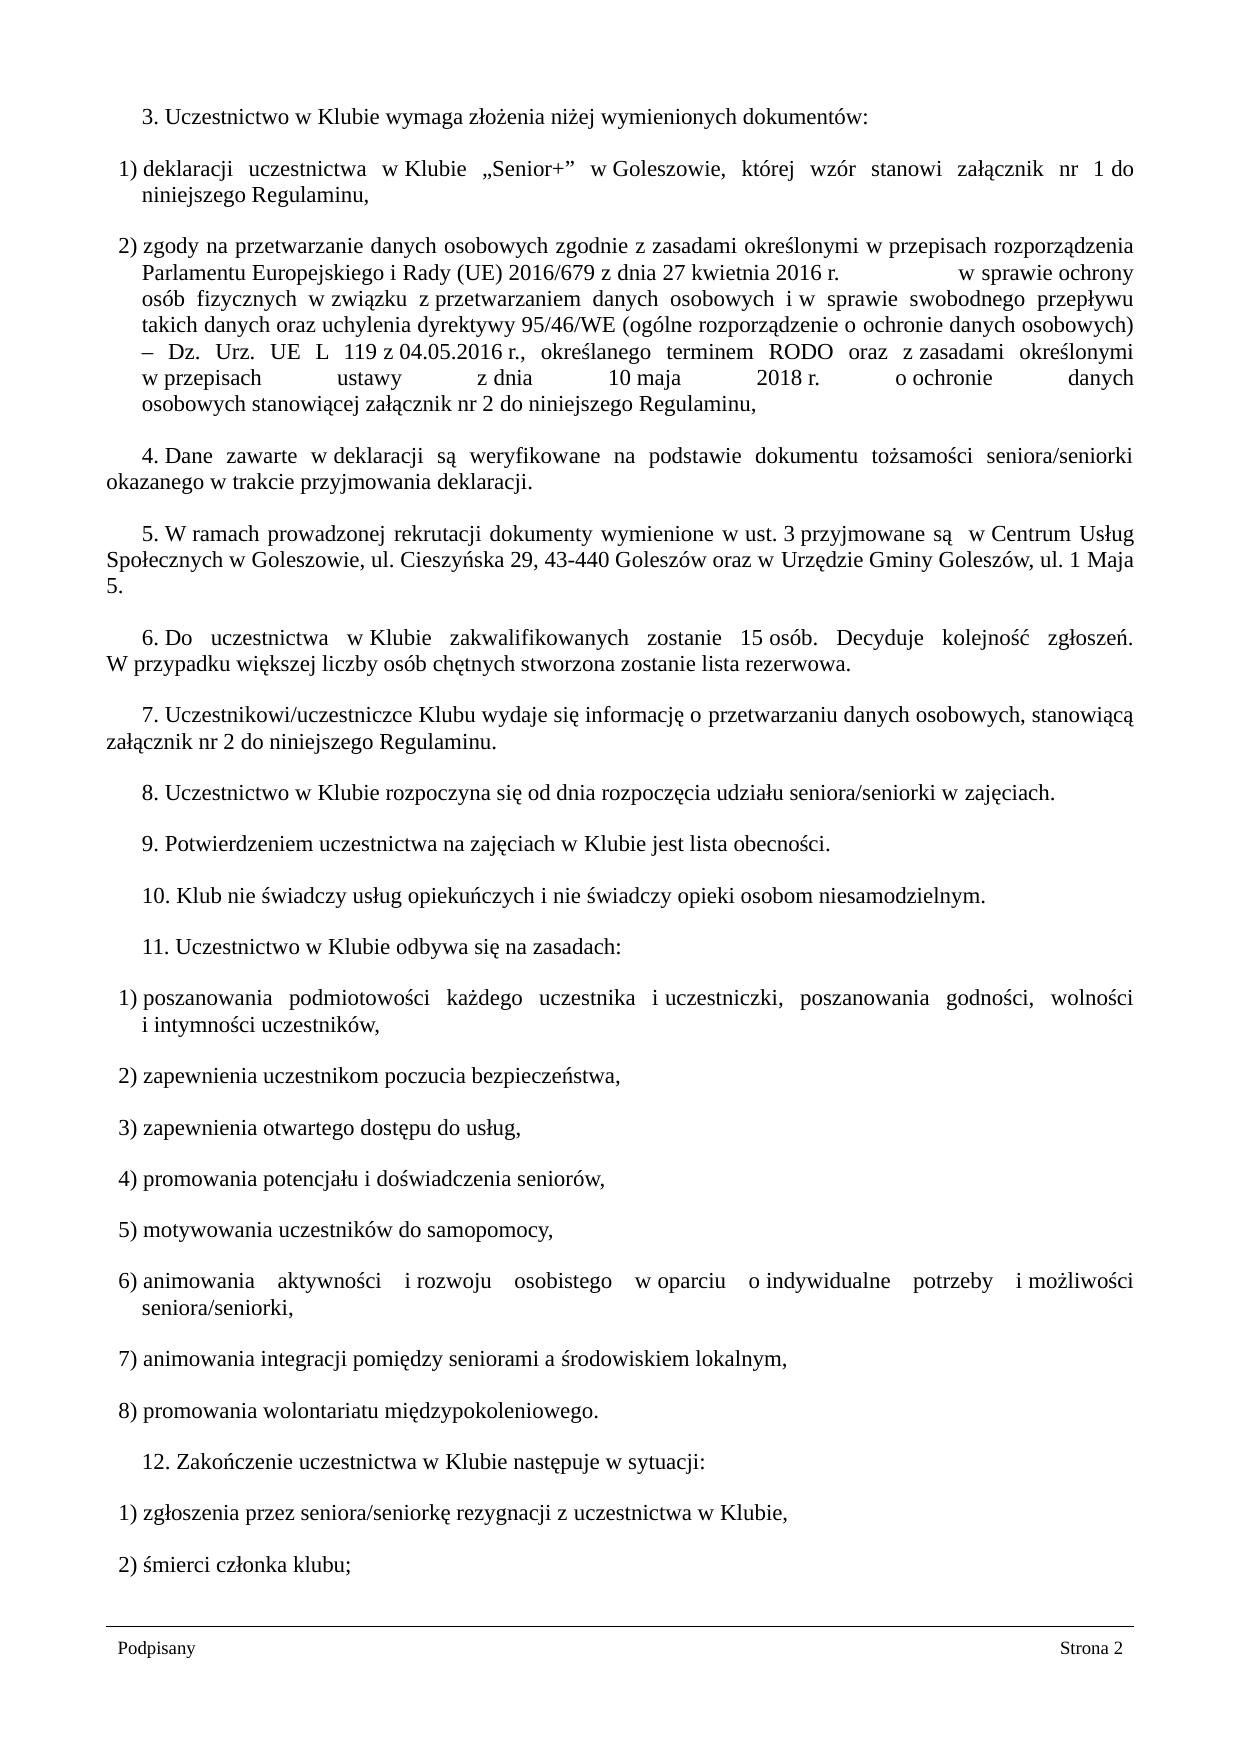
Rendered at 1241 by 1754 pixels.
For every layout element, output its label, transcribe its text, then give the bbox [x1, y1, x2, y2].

text 1) deklaracji uczestnictwa w Klubie „Senior+” w Goleszowie, której wzór stanowi załącznik nr 1 do niniejszego Regulaminu, [118, 155, 1134, 207]
text 1) poszanowania podmiotowości każdego uczestnika i uczestniczki, poszanowania godności, wolności i intymności uczestników, [118, 984, 1134, 1037]
text 4) promowania potencjału i doświadczenia seniorów, [118, 1165, 1134, 1191]
text 11. Uczestnictwo w Klubie odbywa się na zasadach: [106, 933, 1134, 959]
text 1) zgłoszenia przez seniora/seniorkę rezygnacji z uczestnictwa w Klubie, [118, 1499, 1134, 1526]
text 3) zapewnienia otwartego dostępu do usług, [118, 1113, 1134, 1140]
text 2) zapewnienia uczestnikom poczucia bezpieczeństwa, [118, 1062, 1134, 1088]
text 5. W ramach prowadzonej rekrutacji dokumenty wymienione w ust. 3 przyjmowane są w Centrum Usług Społecznych w Goleszowie, ul. Cieszyńska 29, 43-440 Goleszów oraz w Urzędzie Gminy Goleszów, ul. 1 Maja 5. [106, 519, 1134, 599]
text 2) zgody na przetwarzanie danych osobowych zgodnie z zasadami określonymi w przepisach rozporządzenia Parlamentu Europejskiego i Rady (UE) 2016/679 z dnia 27 kwietnia 2016 r. w sprawie ochrony osób fizycznych w związku z przetwarzaniem danych osobowych i w sprawie swobodnego przepływu takich danych oraz uchylenia dyrektywy 95/46/WE (ogólne rozporządzenie o ochronie danych osobowych) – Dz. Urz. UE L 119 z 04.05.2016 r., określanego terminem RODO oraz z zasadami określonymi w przepisach ustawy z dnia 10 maja 2018 r. o ochronie danych osobowych stanowiącej załącznik nr 2 do niniejszego Regulaminu, [118, 232, 1134, 417]
text 5) motywowania uczestników do samopomocy, [118, 1216, 1134, 1243]
text 4. Dane zawarte w deklaracji są weryfikowane na podstawie dokumentu tożsamości seniora/seniorki okazanego w trakcie przyjmowania deklaracji. [106, 442, 1134, 494]
text 6. Do uczestnictwa w Klubie zakwalifikowanych zostanie 15 osób. Decyduje kolejność zgłoszeń. W przypadku większej liczby osób chętnych stworzona zostanie lista rezerwowa. [106, 624, 1134, 676]
text 9. Potwierdzeniem uczestnictwa na zajęciach w Klubie jest lista obecności. [106, 830, 1134, 857]
text 12. Zakończenie uczestnictwa w Klubie następuje w sytuacji: [106, 1448, 1134, 1474]
text 8) promowania wolontariatu międzypokoleniowego. [118, 1397, 1134, 1423]
text 2) śmierci członka klubu; [118, 1551, 1134, 1577]
text 3. Uczestnictwo w Klubie wymaga złożenia niżej wymienionych dokumentów: [106, 103, 1134, 130]
text 10. Klub nie świadczy usług opiekuńczych i nie świadczy opieki osobom niesamodzielnym. [106, 882, 1134, 908]
text 6) animowania aktywności i rozwoju osobistego w oparciu o indywidualne potrzeby i możliwości seniora/seniorki, [118, 1268, 1134, 1320]
text 7. Uczestnikowi/uczestniczce Klubu wydaje się informację o przetwarzaniu danych osobowych, stanowiącą załącznik nr 2 do niniejszego Regulaminu. [106, 701, 1134, 754]
text 7) animowania integracji pomiędzy seniorami a środowiskiem lokalnym, [118, 1345, 1134, 1372]
text 8. Uczestnictwo w Klubie rozpoczyna się od dnia rozpoczęcia udziału seniora/seniorki w zajęciach. [106, 779, 1134, 805]
